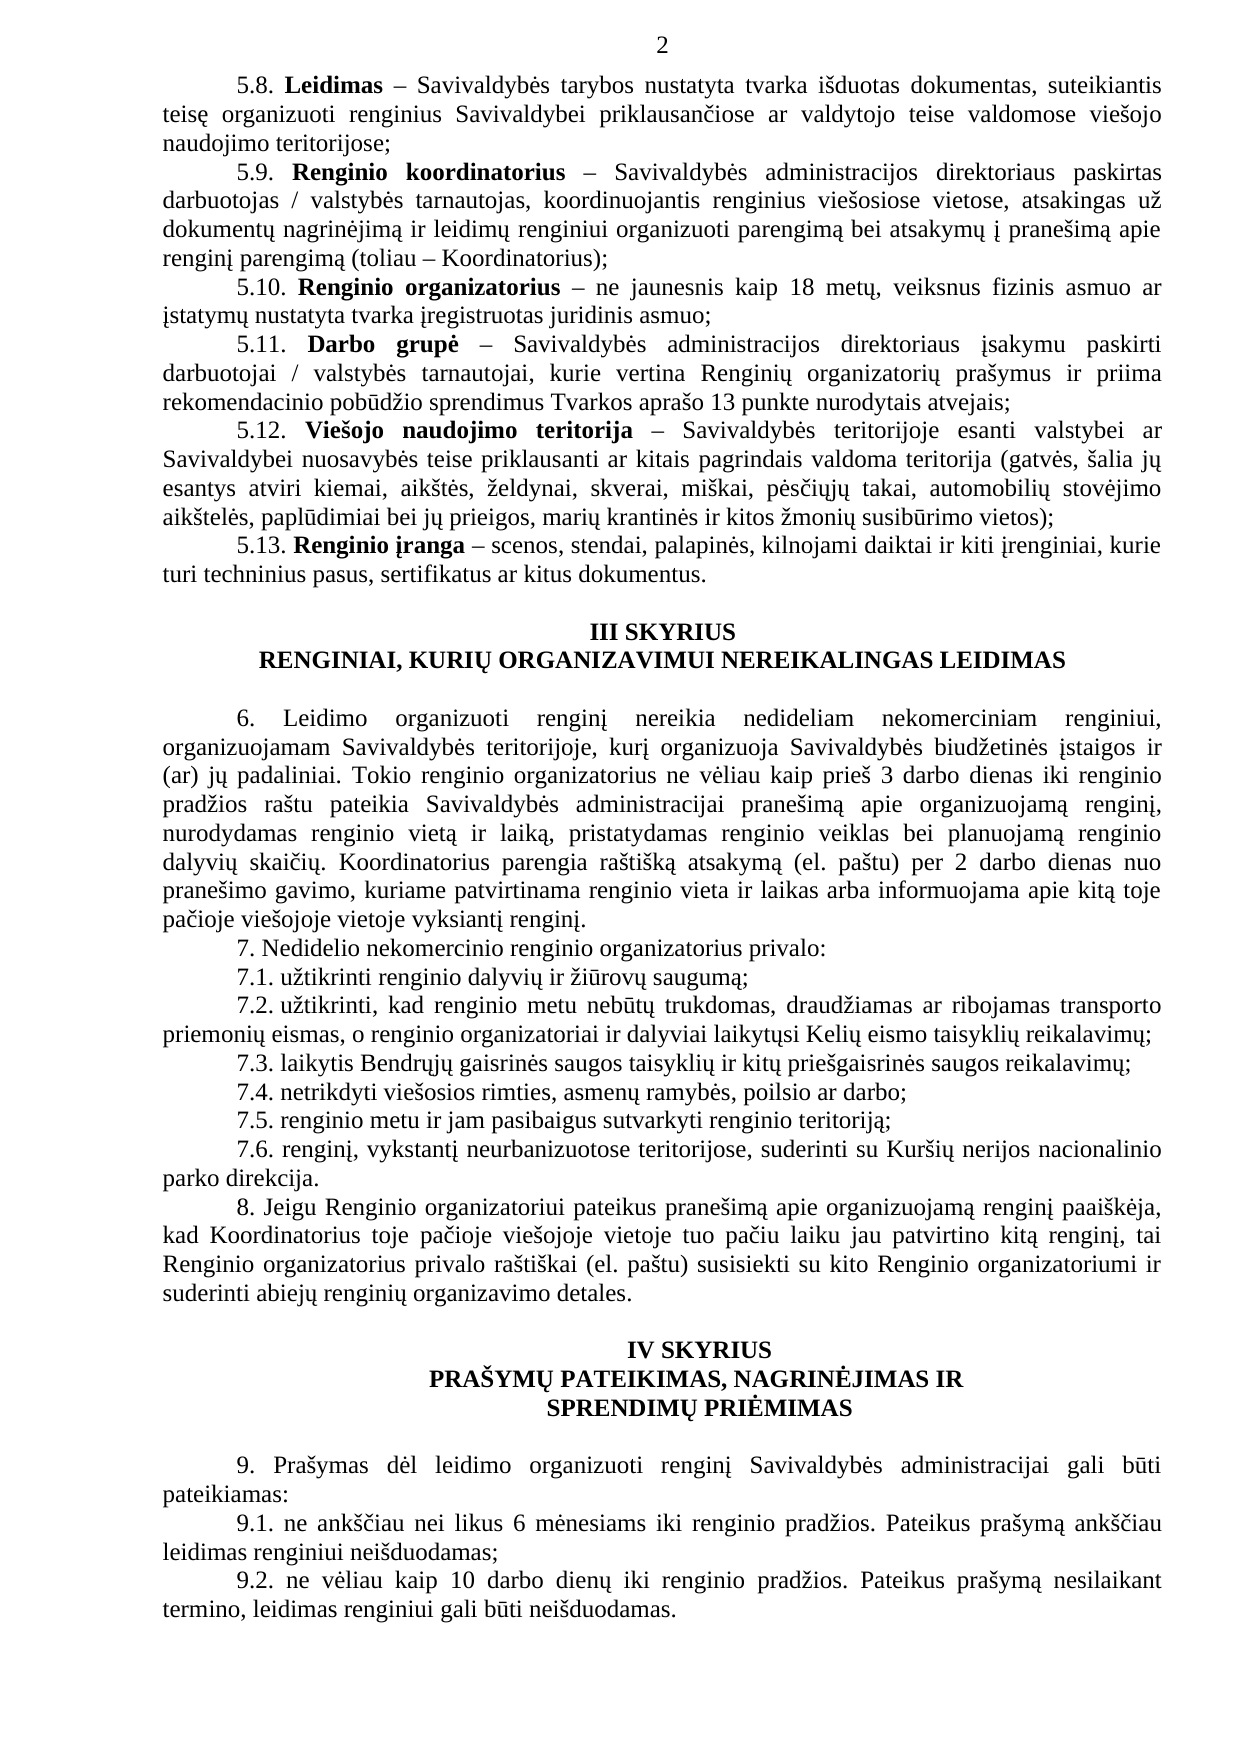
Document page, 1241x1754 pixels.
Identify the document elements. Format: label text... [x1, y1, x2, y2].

text 9.1. ne ankščiau nei likus 6 mėnesiams iki renginio pradžios. Pateikus prašymą ankščiau leidimas renginiui neišduodamas; [162, 1508, 1162, 1565]
text 5.12. Viešojo naudojimo teritorija – Savivaldybės teritorijoje esanti valstybei ar Savivaldybei nuosavybės teise priklausanti ar kitais pagrindais valdoma teritorija (gatvės, šalia jų esantys atviri kiemai, aikštės, želdynai, skverai, miškai, pėsčiųjų takai, automobilių stovėjimo aikštelės, paplūdimiai bei jų prieigos, marių krantinės ir kitos žmonių susibūrimo vietos); [162, 415, 1162, 530]
text 7.5. renginio metu ir jam pasibaigus sutvarkyti renginio teritoriją; [162, 1105, 1162, 1134]
text 9. Prašymas dėl leidimo organizuoti renginį Savivaldybės administracijai gali būti pateikiamas: [162, 1450, 1162, 1508]
text 7.3. laikytis Bendrųjų gaisrinės saugos taisyklių ir kitų priešgaisrinės saugos reikalavimų; [162, 1048, 1162, 1077]
text 7.2. užtikrinti, kad renginio metu nebūtų trukdomas, draudžiamas ar ribojamas transporto priemonių eismas, o renginio organizatoriai ir dalyviai laikytųsi Kelių eismo taisyklių reikalavimų; [162, 990, 1162, 1048]
text 7.1. užtikrinti renginio dalyvių ir žiūrovų saugumą; [162, 962, 1162, 990]
text 5.9. Renginio koordinatorius – Savivaldybės administracijos direktoriaus paskirtas darbuotojas / valstybės tarnautojas, koordinuojantis renginius viešosiose vietose, atsakingas už dokumentų nagrinėjimą ir leidimų renginiui organizuoti parengimą bei atsakymų į pranešimą apie renginį parengimą (toliau – Koordinatorius); [162, 157, 1162, 272]
text 5.8. Leidimas – Savivaldybės tarybos nustatyta tvarka išduotas dokumentas, suteikiantis teisę organizuoti renginius Savivaldybei priklausančiose ar valdytojo teise valdomose viešojo naudojimo teritorijose; [162, 70, 1162, 157]
text 5.10. Renginio organizatorius – ne jaunesnis kaip 18 metų, veiksnus fizinis asmuo ar įstatymų nustatyta tvarka įregistruotas juridinis asmuo; [162, 272, 1162, 329]
text 5.13. Renginio įranga – scenos, stendai, palapinės, kilnojami daiktai ir kiti įrenginiai, kurie turi techninius pasus, sertifikatus ar kitus dokumentus. [162, 530, 1162, 588]
text IV SKYRIUS [162, 1335, 1162, 1364]
text PRAŠYMŲ PATEIKIMAS, NAGRINĖJIMAS IR [162, 1364, 1162, 1393]
text 7.4. netrikdyti viešosios rimties, asmenų ramybės, poilsio ar darbo; [162, 1077, 1162, 1105]
text III SKYRIUS [162, 617, 1162, 645]
text 6. Leidimo organizuoti renginį nereikia nedideliam nekomerciniam renginiui, organizuojamam Savivaldybės teritorijoje, kurį organizuoja Savivaldybės biudžetinės įstaigos ir (ar) jų padaliniai. Tokio renginio organizatorius ne vėliau kaip prieš 3 darbo dienas iki renginio pradžios raštu pateikia Savivaldybės administracijai pranešimą apie organizuojamą renginį, nurodydamas renginio vietą ir laiką, pristatydamas renginio veiklas bei planuojamą renginio dalyvių skaičių. Koordinatorius parengia raštišką atsakymą (el. paštu) per 2 darbo dienas nuo pranešimo gavimo, kuriame patvirtinama renginio vieta ir laikas arba informuojama apie kitą toje pačioje viešojoje vietoje vyksiantį renginį. [162, 703, 1162, 933]
text 7.6. renginį, vykstantį neurbanizuotose teritorijose, suderinti su Kuršių nerijos nacionalinio parko direkcija. [162, 1134, 1162, 1192]
text 5.11. Darbo grupė – Savivaldybės administracijos direktoriaus įsakymu paskirti darbuotojai / valstybės tarnautojai, kurie vertina Renginių organizatorių prašymus ir priima rekomendacinio pobūdžio sprendimus Tvarkos aprašo 13 punkte nurodytais atvejais; [162, 329, 1162, 415]
text 8. Jeigu Renginio organizatoriui pateikus pranešimą apie organizuojamą renginį paaiškėja, kad Koordinatorius toje pačioje viešojoje vietoje tuo pačiu laiku jau patvirtino kitą renginį, tai Renginio organizatorius privalo raštiškai (el. paštu) susisiekti su kito Renginio organizatoriumi ir suderinti abiejų renginių organizavimo detales. [162, 1192, 1162, 1307]
text 7. Nedidelio nekomercinio renginio organizatorius privalo: [162, 933, 1162, 962]
text SPRENDIMŲ PRIĖMIMAS [162, 1393, 1162, 1422]
text 9.2. ne vėliau kaip 10 darbo dienų iki renginio pradžios. Pateikus prašymą nesilaikant termino, leidimas renginiui gali būti neišduodamas. [162, 1565, 1162, 1623]
text RENGINIAI, KURIŲ ORGANIZAVIMUI NEREIKALINGAS LEIDIMAS [162, 645, 1162, 674]
